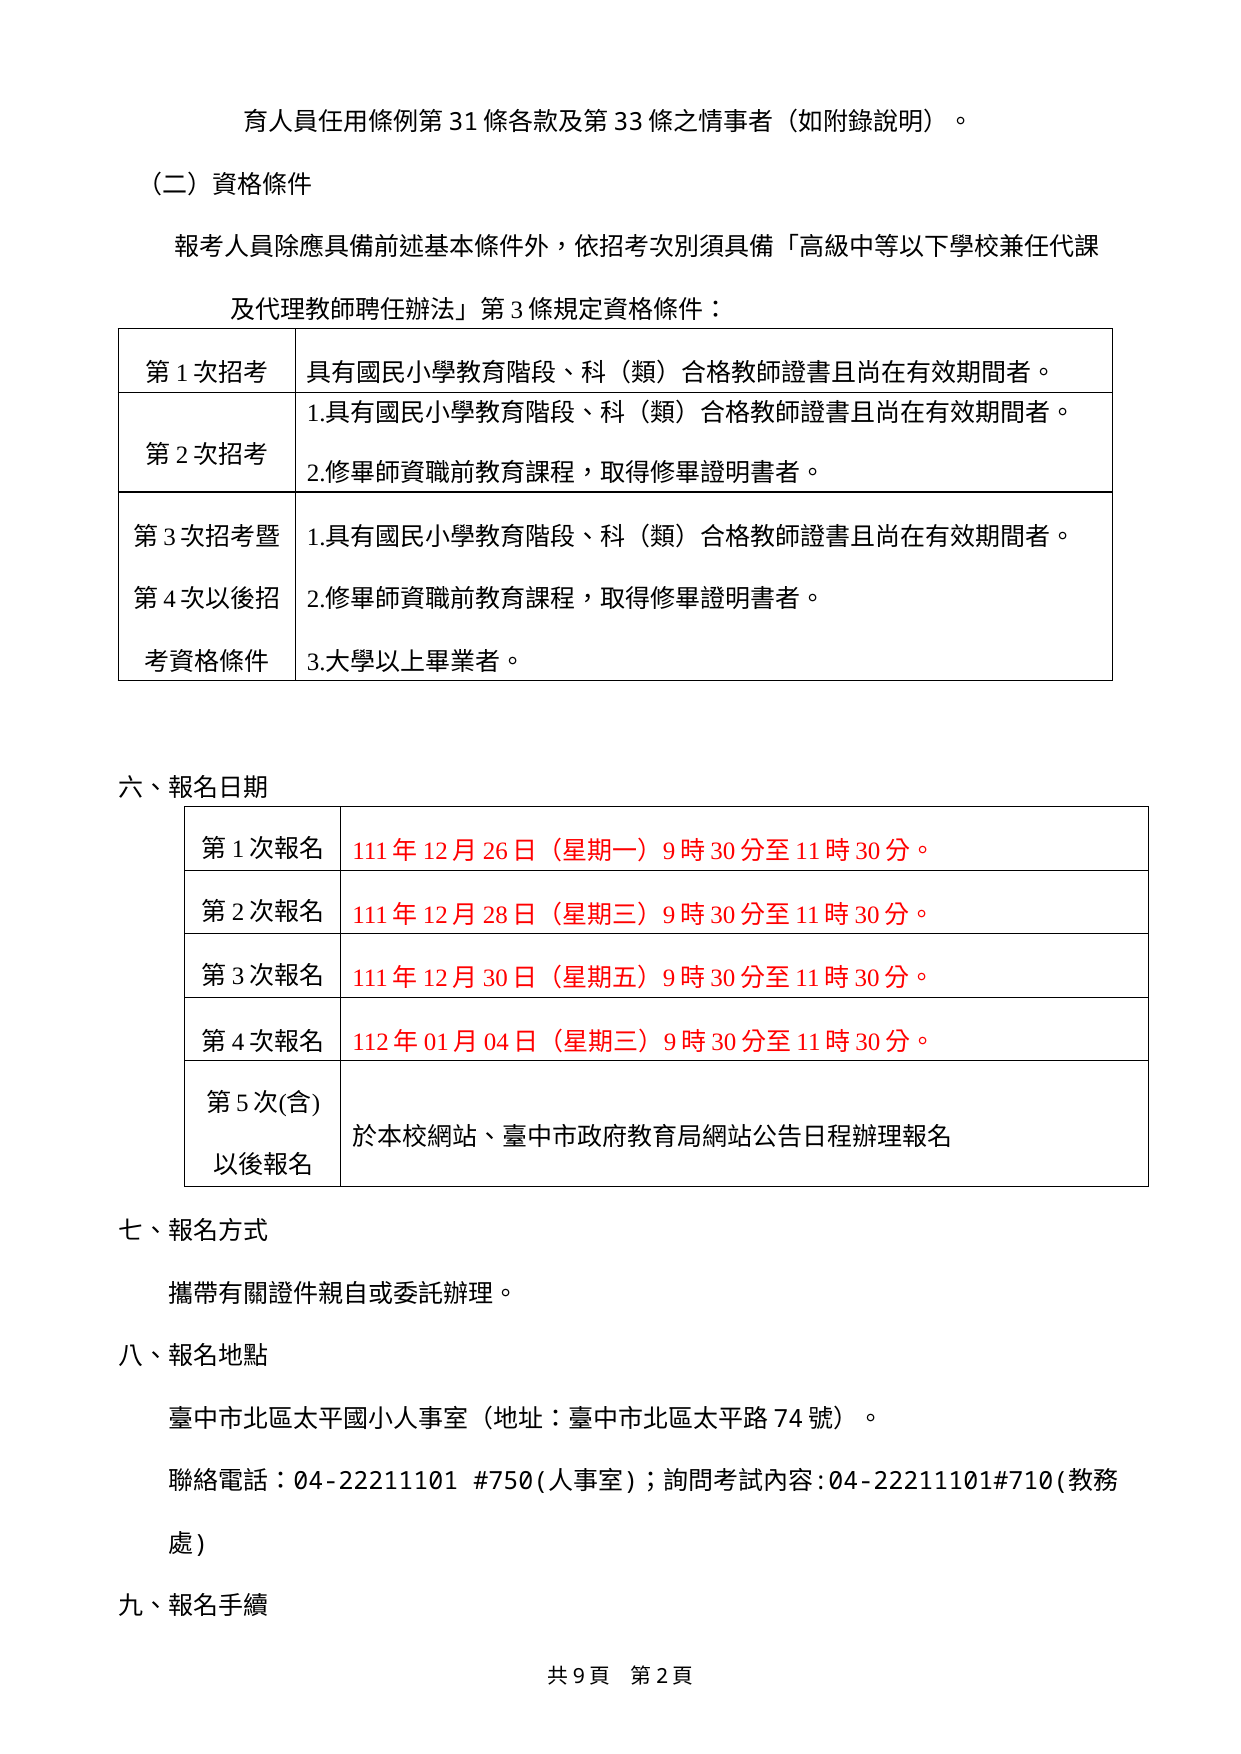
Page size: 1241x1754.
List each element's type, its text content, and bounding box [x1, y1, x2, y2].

table_cell 第2次報名 [185, 871, 340, 933]
table_cell 112年01月04日（星期三）9時30分至11時30分。 [341, 998, 1148, 1060]
table_cell 1.具有國民小學教育階段、科（類）合格教師證書且尚在有效期間者。 2.修畢師資職前教育課程，取得修畢證明書者。 [296, 393, 1112, 491]
table_header 第1次報名 [185, 807, 340, 869]
table_cell 於本校網站、臺中市政府教育局網站公告日程辦理報名 [341, 1061, 1148, 1186]
text 九、報名手續 [118, 1562, 1122, 1625]
table_cell 第2次招考 [119, 393, 295, 491]
table_cell 111年12月28日（星期三）9時30分至11時30分。 [341, 871, 1148, 933]
table_header 具有國民小學教育階段、科（類）合格教師證書且尚在有效期間者。 [296, 329, 1112, 392]
table_header 第1次招考 [119, 329, 295, 392]
table_cell 第3次報名 [185, 934, 340, 997]
text 報考人員除應具備前述基本條件外，依招考次別須具備「高級中等以下學校兼任代課及代理教師聘任辦法」第3條規定資格條件： [118, 203, 1122, 328]
text 六、報名日期 [118, 743, 1122, 806]
text （二）資格條件 [118, 141, 1122, 203]
table_cell 第3次招考暨 第4次以後招考資格條件 [119, 493, 295, 680]
table_header 111年12月26日（星期一）9時30分至11時30分。 [341, 807, 1148, 869]
table_cell 111年12月30日（星期五）9時30分至11時30分。 [341, 934, 1148, 997]
text 七、報名方式 攜帶有關證件親自或委託辦理。 [118, 1187, 1122, 1312]
text 八、報名地點 臺中市北區太平國小人事室（地址：臺中市北區太平路74號）。 [118, 1312, 1122, 1437]
table_cell 1.具有國民小學教育階段、科（類）合格教師證書且尚在有效期間者。 2.修畢師資職前教育課程，取得修畢證明書者。 3.大學以上畢業者。 [296, 493, 1112, 680]
text 聯絡電話：04-22211101 #750(人事室)；詢問考試內容:04-22211101#710(教務處) [168, 1437, 1122, 1562]
text 育人員任用條例第31條各款及第33條之情事者（如附錄說明）。 [118, 78, 1122, 141]
table_cell 第5次(含)以後報名 [185, 1061, 340, 1186]
table_cell 第4次報名 [185, 998, 340, 1060]
